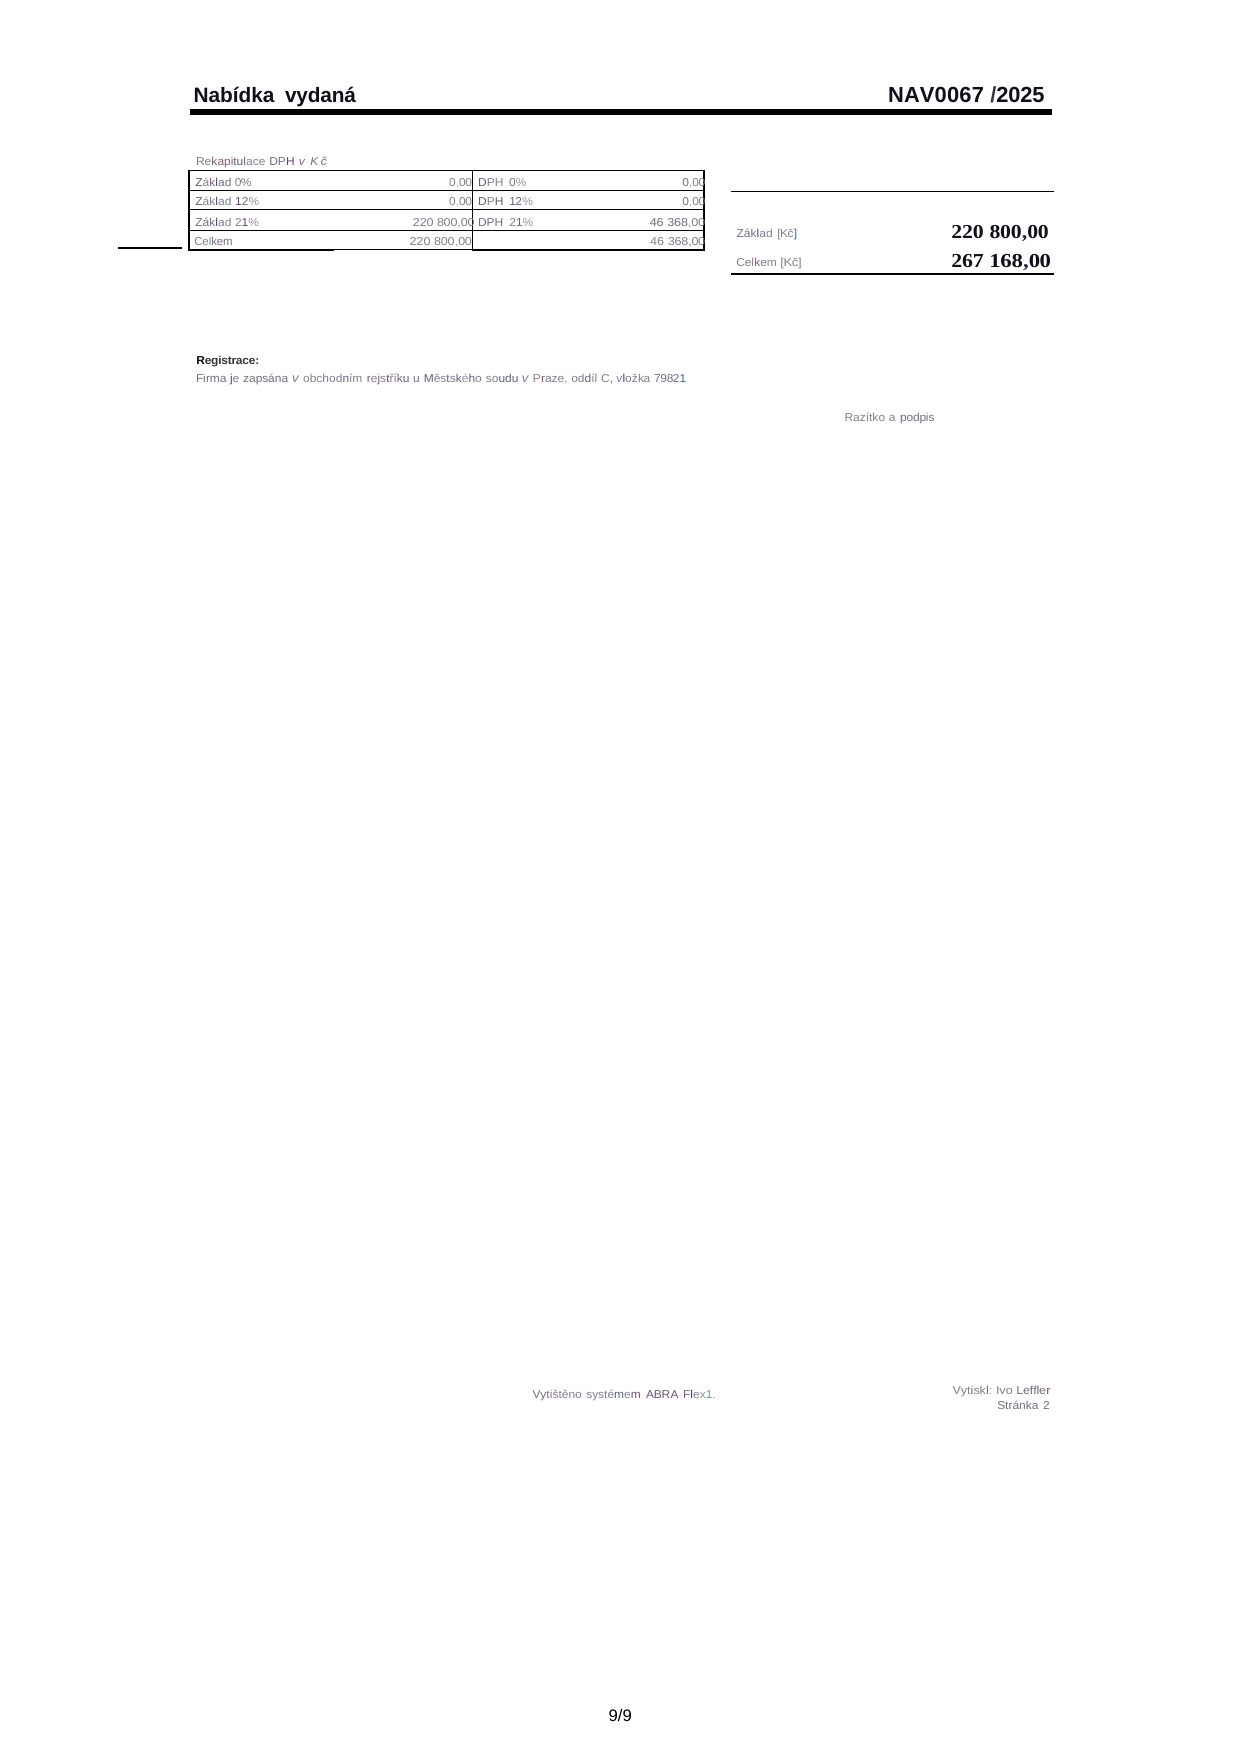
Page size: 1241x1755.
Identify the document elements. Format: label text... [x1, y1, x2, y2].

text Razítko a podpis [844, 411, 1108, 424]
table_header DPH 0% [473, 171, 590, 190]
text [182, 170, 711, 255]
table_cell 220 800,00 [334, 231, 472, 249]
text Základ [Kč] 220 800,00 [736, 220, 1108, 243]
table_cell 220 800,00 [334, 210, 472, 230]
text Vytiskl: Ivo Leffler [720, 1384, 1050, 1397]
table_cell DPH 12% [473, 191, 590, 209]
text Vytištěno systémem ABRA Flex1. [118, 1387, 716, 1400]
table_cell 0,00 [590, 191, 703, 209]
table_header Základ 0% [190, 171, 334, 190]
text Nabídka vydaná NAV0067 /2025 [193, 82, 1108, 107]
text Rekapitulace DPH v Kč [196, 155, 1108, 168]
text Celkem [Kč] 267 168,00 [736, 249, 1108, 271]
table_cell Základ 12% [190, 191, 334, 209]
table_header 0,00 [590, 171, 703, 190]
table_header 0,00 [334, 171, 472, 190]
text Stránka 2 [720, 1398, 1051, 1412]
table_cell 46 368,00 [473, 231, 703, 249]
table_cell 0,00 [334, 191, 472, 209]
table_cell DPH 21% [473, 210, 590, 230]
text Registrace: [196, 353, 698, 367]
table_cell Základ 21% [190, 210, 334, 230]
text Firma je zapsána v obchodním rejstříku u Městského soudu v Praze, oddíl C, vložka 79821 [196, 371, 698, 385]
table_cell Celkem [190, 231, 334, 249]
table_cell 46 368,00 [590, 210, 703, 230]
